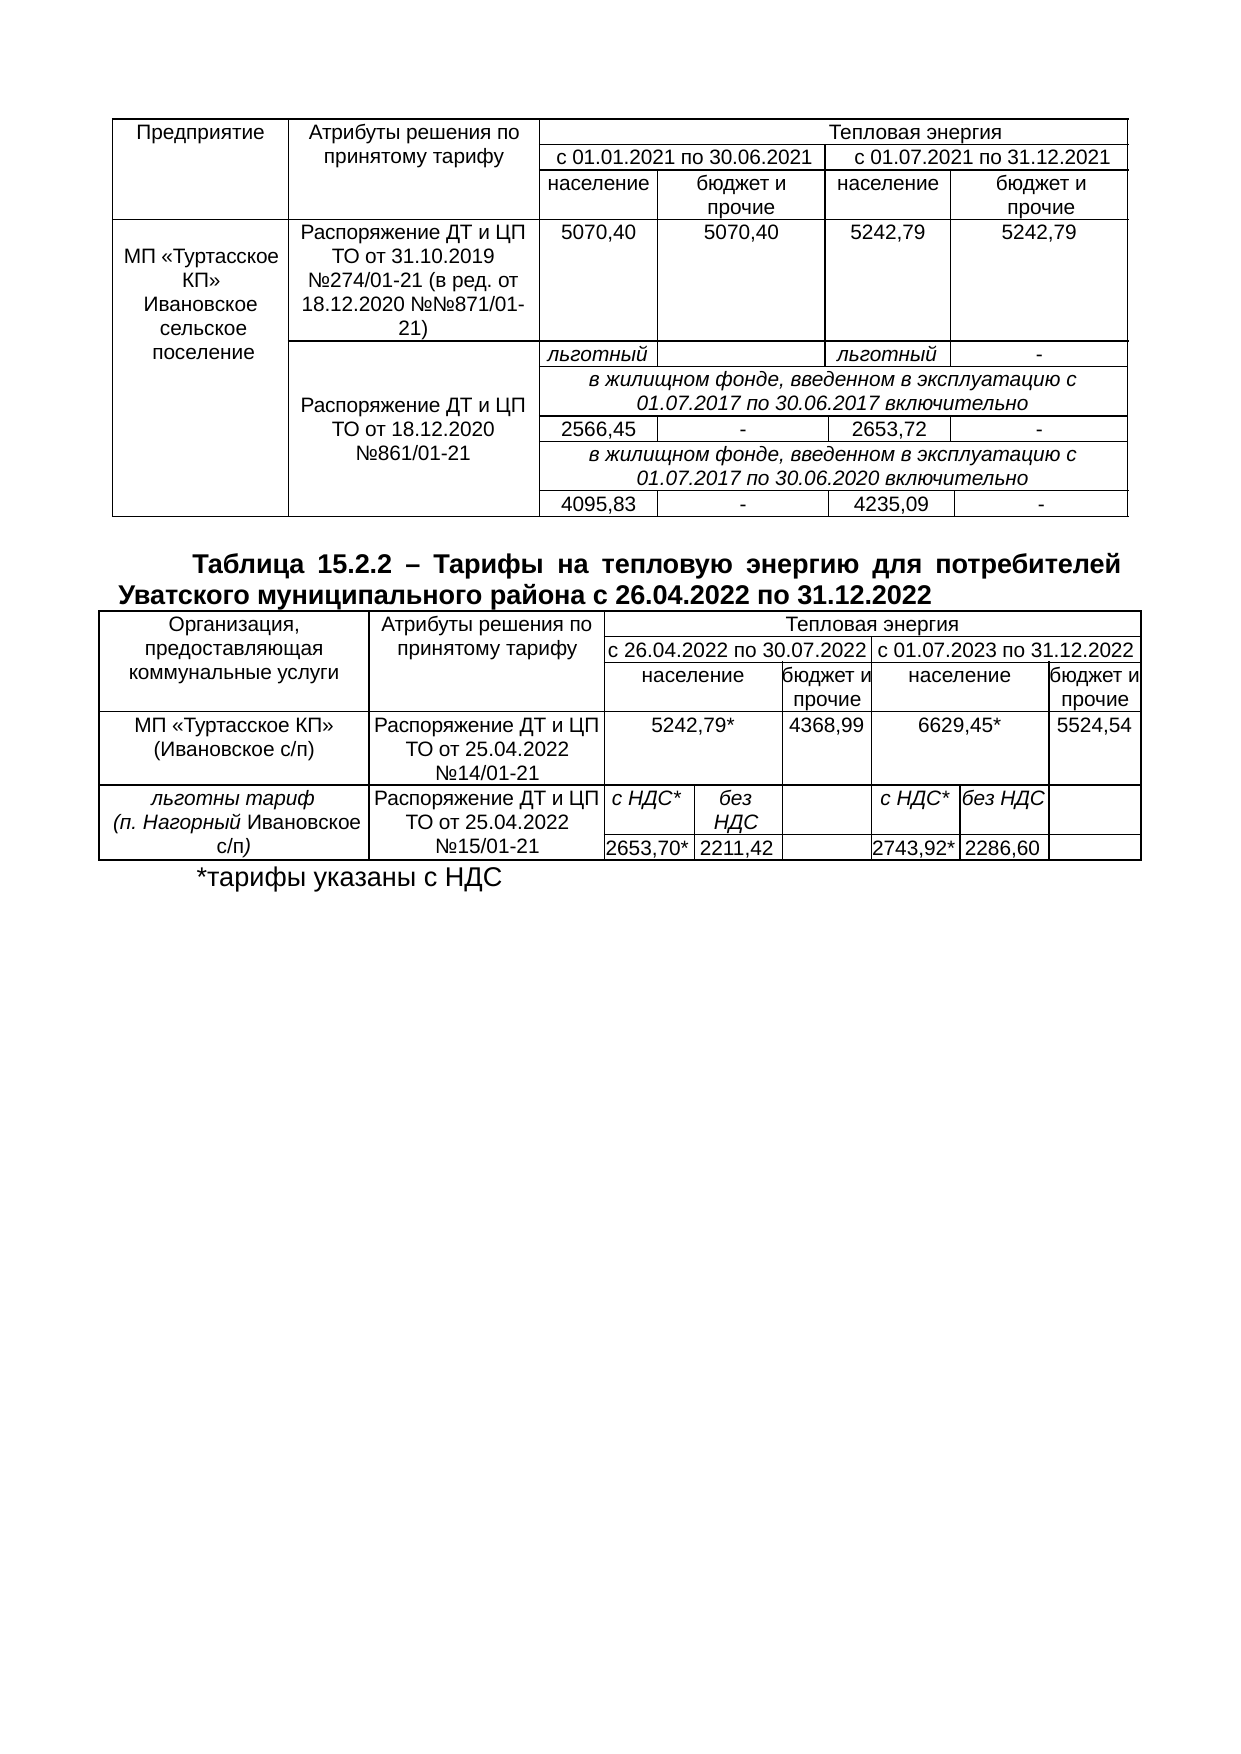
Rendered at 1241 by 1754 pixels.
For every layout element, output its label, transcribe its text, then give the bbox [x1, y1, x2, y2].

table_cell льготны тариф (п. Нагорный Ивановское с/п) [100, 786, 368, 859]
table_header Атрибуты решения по принятому тарифу [370, 612, 604, 711]
table_cell 5242,79 [826, 220, 950, 340]
table_cell 4235,09 [829, 491, 954, 516]
table_cell - [955, 491, 1127, 516]
table_cell - [658, 491, 828, 516]
table_header Тепловая энергия [540, 120, 707, 144]
table_cell МП «Туртасское КП» (Ивановское с/п) [100, 712, 368, 784]
table_cell - [951, 342, 955, 366]
table_cell 5242,79* [605, 712, 782, 784]
table_cell [783, 810, 871, 834]
table_cell население [540, 171, 657, 219]
table_cell 5242,79 [951, 220, 1127, 340]
table_cell 5070,40 [540, 220, 657, 340]
table_header Организация, предоставляющая коммунальные услуги [100, 612, 368, 711]
table_cell бюджет и прочие [816, 171, 824, 219]
table_cell бюджет и прочие [951, 171, 960, 219]
table_cell 2653,72 [829, 417, 950, 441]
text Таблица 15.2.2 – Тарифы на тепловую энергию для потребителей Уватского муниципального района с 26.04.2022 по 31.12.2022 [118, 548, 1122, 610]
table_cell - [951, 417, 955, 441]
table_cell без НДС [961, 810, 1048, 834]
table_cell бюджет и прочие [658, 171, 666, 219]
table_cell 5524,54 [1050, 712, 1140, 784]
table_cell Распоряжение ДТ и ЦП ТО от 18.12.2020 №861/01-21 [289, 342, 539, 516]
table_cell Распоряжение ДТ и ЦП ТО от 25.04.2022 №15/01-21 [370, 786, 604, 859]
table_cell МП «Туртасское КП» Ивановское сельское поселение [113, 220, 288, 516]
table_cell без НДС [778, 786, 782, 834]
table_cell 4095,83 [540, 491, 657, 516]
table_header Атрибуты решения по принятому тарифу [289, 120, 539, 219]
table_cell [1050, 786, 1140, 834]
text *тарифы указаны с НДС [123, 861, 1122, 892]
table_cell 5070,40 [658, 220, 824, 340]
table_cell [867, 835, 871, 859]
table_cell население [605, 663, 782, 711]
table_cell [658, 342, 662, 366]
table_cell население [826, 171, 950, 219]
table_cell 4368,99 [783, 712, 871, 784]
table_cell 6629,45* [872, 712, 1048, 784]
table_cell с НДС* [872, 810, 959, 834]
table_cell с НДС* [605, 786, 694, 834]
table_cell - [1123, 342, 1127, 366]
table_cell - [1123, 417, 1127, 441]
table_cell - [658, 417, 828, 441]
table_header Предприятие [113, 120, 288, 219]
table_cell население [872, 687, 1048, 711]
